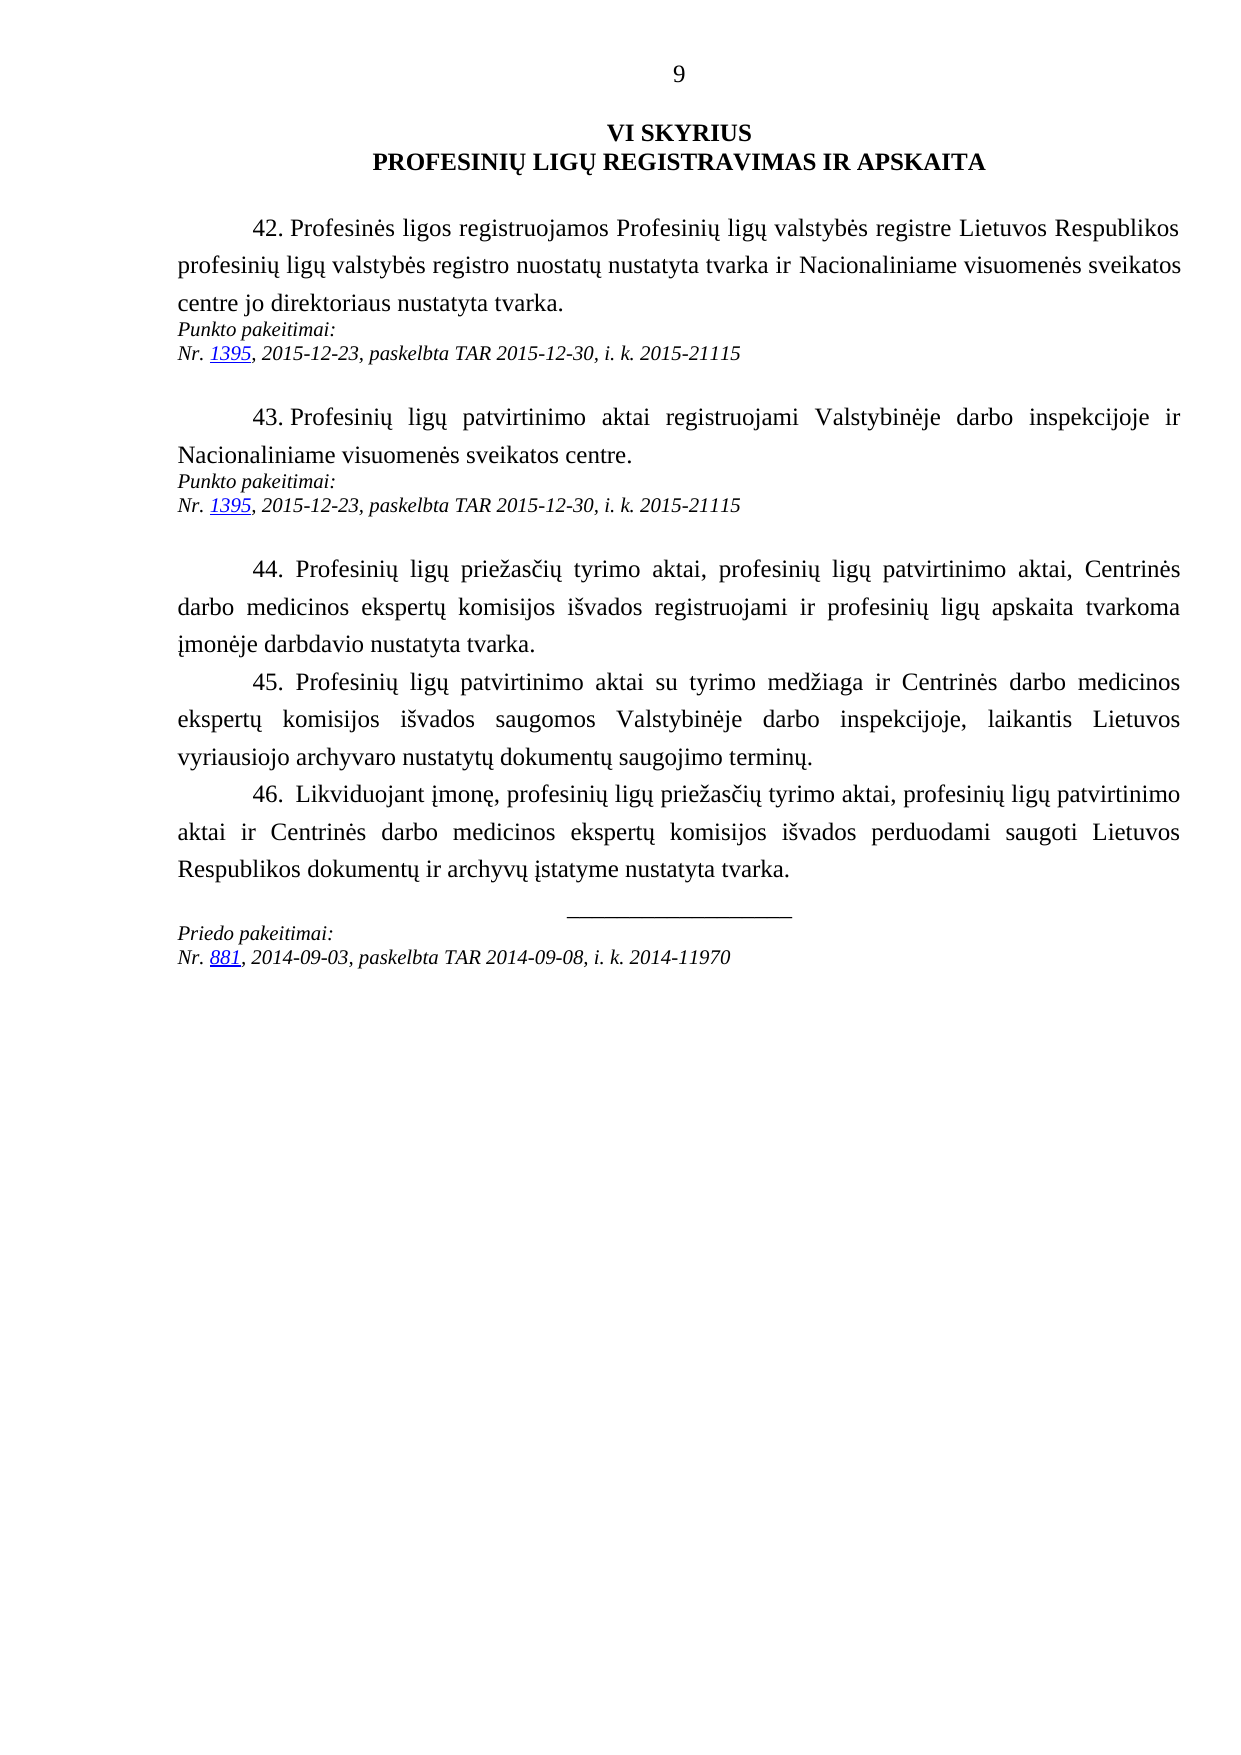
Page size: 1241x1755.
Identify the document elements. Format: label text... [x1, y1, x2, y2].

text PROFESINIŲ LIGŲ REGISTRAVIMAS IR APSKAITA [177, 147, 1181, 176]
text 42. Profesinės ligos registruojamos Profesinių ligų valstybės registre Lietuvos Respublikos profesinių ligų valstybės registro nuostatų nustatyta tvarka ir Nacionaliniame visuomenės sveikatos centre jo direktoriaus nustatyta tvarka. [177, 204, 1181, 317]
text 45. Profesinių ligų patvirtinimo aktai su tyrimo medžiaga ir Centrinės darbo medicinos ekspertų komisijos išvados saugomos Valstybinėje darbo inspekcijoje, laikantis Lietuvos vyriausiojo archyvaro nustatytų dokumentų saugojimo terminų. [177, 658, 1181, 771]
text Nr. 1395, 2015-12-23, paskelbta TAR 2015-12-30, i. k. 2015-21115 [177, 341, 1181, 365]
text Punkto pakeitimai: [177, 317, 1181, 341]
text Priedo pakeitimai: [177, 921, 1181, 945]
text 44. Profesinių ligų priežasčių tyrimo aktai, profesinių ligų patvirtinimo aktai, Centrinės darbo medicinos ekspertų komisijos išvados registruojami ir profesinių ligų apskaita tvarkoma įmonėje darbdavio nustatyta tvarka. [177, 546, 1181, 658]
text __________________ [177, 883, 1181, 921]
text VI SKYRIUS [177, 118, 1181, 147]
text Nr. 1395, 2015-12-23, paskelbta TAR 2015-12-30, i. k. 2015-21115 [177, 493, 1181, 517]
text Punkto pakeitimai: [177, 469, 1181, 493]
text 46. Likviduojant įmonę, profesinių ligų priežasčių tyrimo aktai, profesinių ligų patvirtinimo aktai ir Centrinės darbo medicinos ekspertų komisijos išvados perduodami saugoti Lietuvos Respublikos dokumentų ir archyvų įstatyme nustatyta tvarka. [177, 771, 1181, 883]
text Nr. 881, 2014-09-03, paskelbta TAR 2014-09-08, i. k. 2014-11970 [177, 945, 1181, 969]
text 43. Profesinių ligų patvirtinimo aktai registruojami Valstybinėje darbo inspekcijoje ir Nacionaliniame visuomenės sveikatos centre. [177, 394, 1181, 469]
